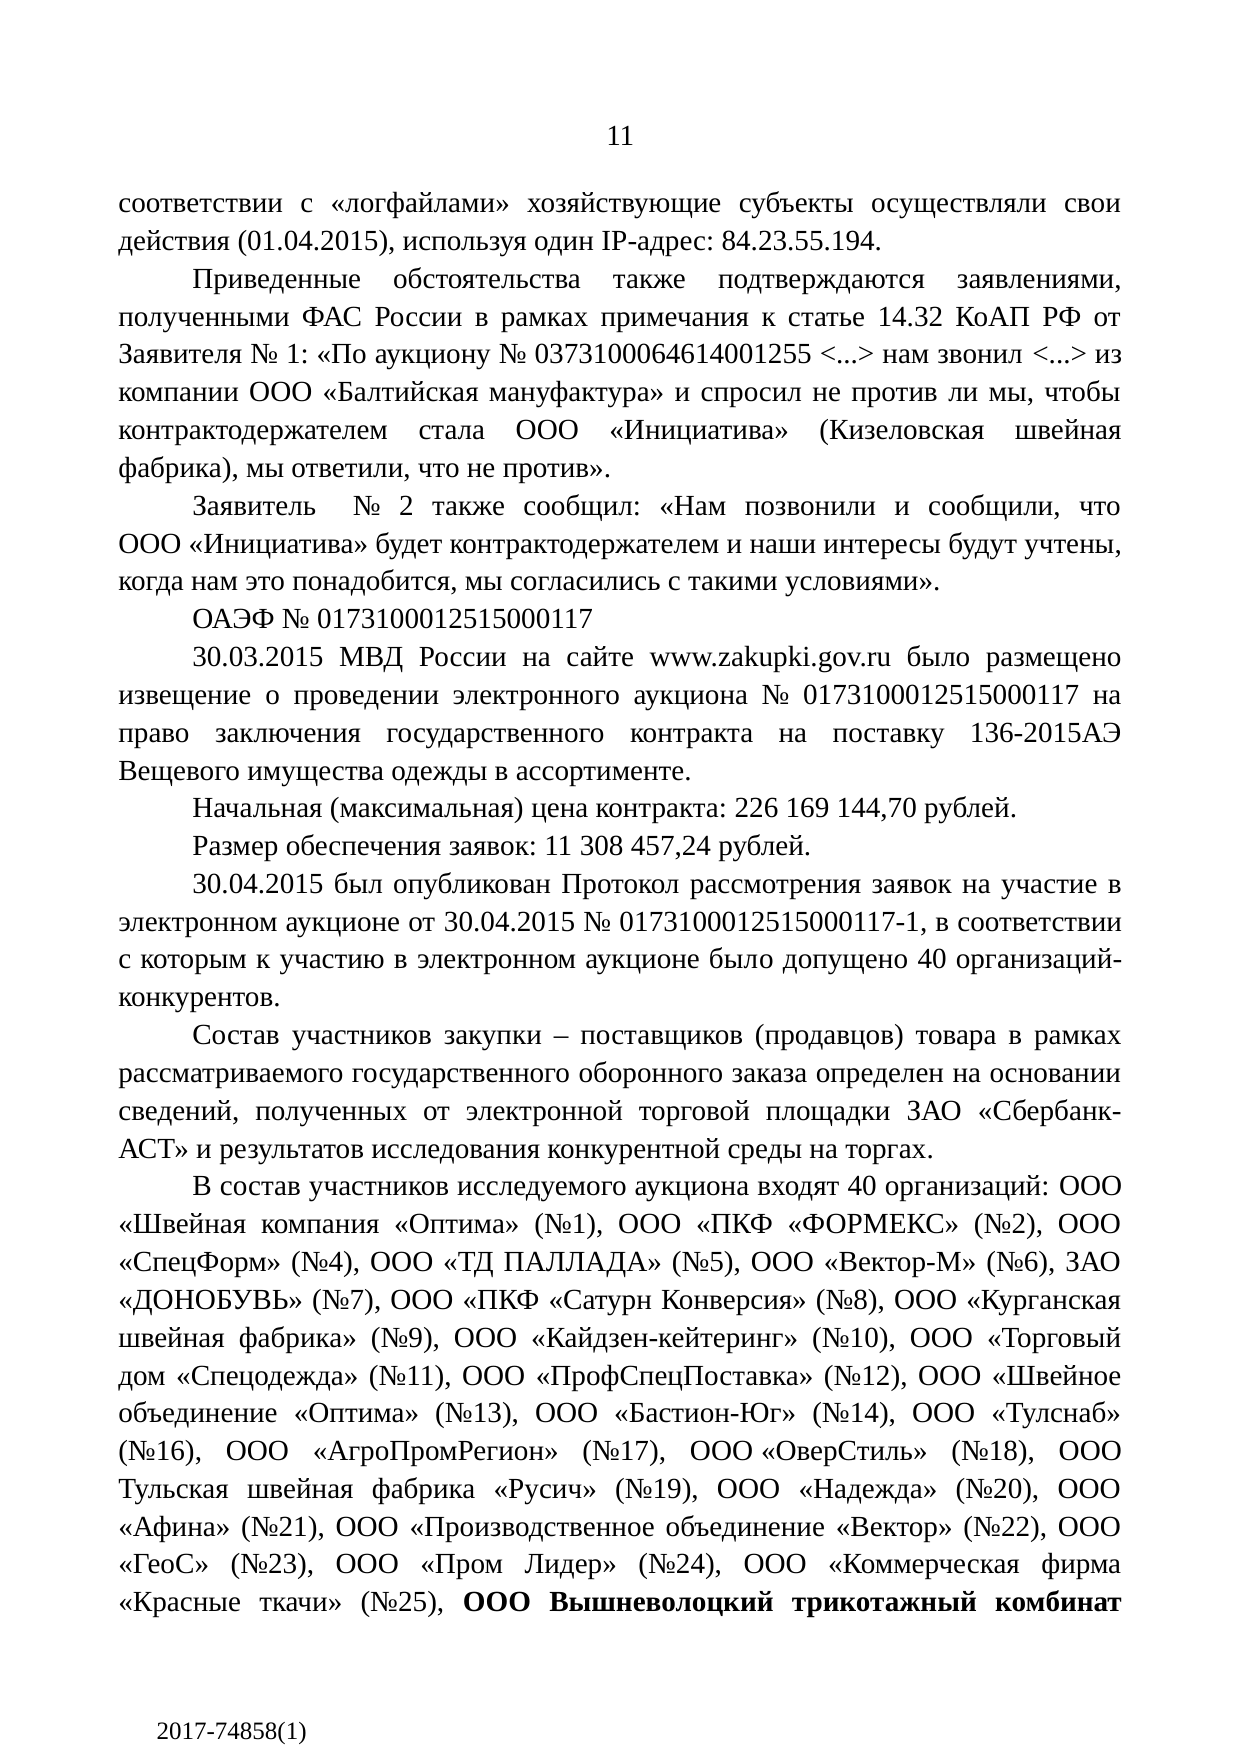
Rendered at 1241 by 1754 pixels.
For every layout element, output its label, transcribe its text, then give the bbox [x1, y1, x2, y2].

text соответствии с «логфайлами» хозяйствующие субъекты осуществляли свои действия (01.04.2015), используя один IP-адрес: 84.23.55.194. [118, 181, 1122, 257]
text 30.03.2015 МВД России на сайте www.zakupki.gov.ru было размещено извещение о проведении электронного аукциона № 0173100012515000117 на право заключения государственного контракта на поставку 136-2015АЭ Вещевого имущества одежды в ассортименте. [118, 635, 1122, 786]
text Размер обеспечения заявок: 11 308 457,24 рублей. [118, 824, 1122, 862]
text Начальная (максимальная) цена контракта: 226 169 144,70 рублей. [118, 786, 1122, 824]
text Состав участников закупки – поставщиков (продавцов) товара в рамках рассматриваемого государственного оборонного заказа определен на основании сведений, полученных от электронной торговой площадки ЗАО «Сбербанк-АСТ» и результатов исследования конкурентной среды на торгах. [118, 1013, 1122, 1164]
text Приведенные обстоятельства также подтверждаются заявлениями, полученными ФАС России в рамках примечания к статье 14.32 КоАП РФ от Заявителя № 1: «По аукциону № 0373100064614001255 <...> нам звонил <...> из компании ООО «Балтийская мануфактура» и спросил не против ли мы, чтобы контрактодержателем стала ООО «Инициатива» (Кизеловская швейная фабрика), мы ответили, что не против». [118, 257, 1122, 484]
text ОАЭФ № 0173100012515000117 [118, 597, 1122, 635]
text В состав участников исследуемого аукциона входят 40 организаций: ООО «Швейная компания «Оптима» (№1), ООО «ПКФ «ФОРМЕКС» (№2), ООО «СпецФорм» (№4), ООО «ТД ПАЛЛАДА» (№5), ООО «Вектор-М» (№6), ЗАО «ДОНОБУВЬ» (№7), ООО «ПКФ «Сатурн Конверсия» (№8), ООО «Курганская швейная фабрика» (№9), ООО «Кайдзен-кейтеринг» (№10), ООО «Торговый дом «Спецодежда» (№11), ООО «ПрофСпецПоставка» (№12), ООО «Швейное объединение «Оптима» (№13), ООО «Бастион-Юг» (№14), ООО «Тулснаб» (№16), ООО «АгроПромРегион» (№17), ООО «ОверСтиль» (№18), ООО Тульская швейная фабрика «Русич» (№19), ООО «Надежда» (№20), ООО «Афина» (№21), ООО «Производственное объединение «Вектор» (№22), ООО «ГеоС» (№23), ООО «Пром Лидер» (№24), ООО «Коммерческая фирма «Красные ткачи» (№25), ООО Вышневолоцкий трикотажный комбинат [118, 1164, 1122, 1618]
text Заявитель № 2 также сообщил: «Нам позвонили и сообщили, что ООО «Инициатива» будет контрактодержателем и наши интересы будут учтены, когда нам это понадобится, мы согласились с такими условиями». [118, 484, 1122, 597]
text 30.04.2015 был опубликован Протокол рассмотрения заявок на участие в электронном аукционе от 30.04.2015 № 0173100012515000117-1, в соответствии с которым к участию в электронном аукционе было допущено 40 организаций-конкурентов. [118, 862, 1122, 1013]
